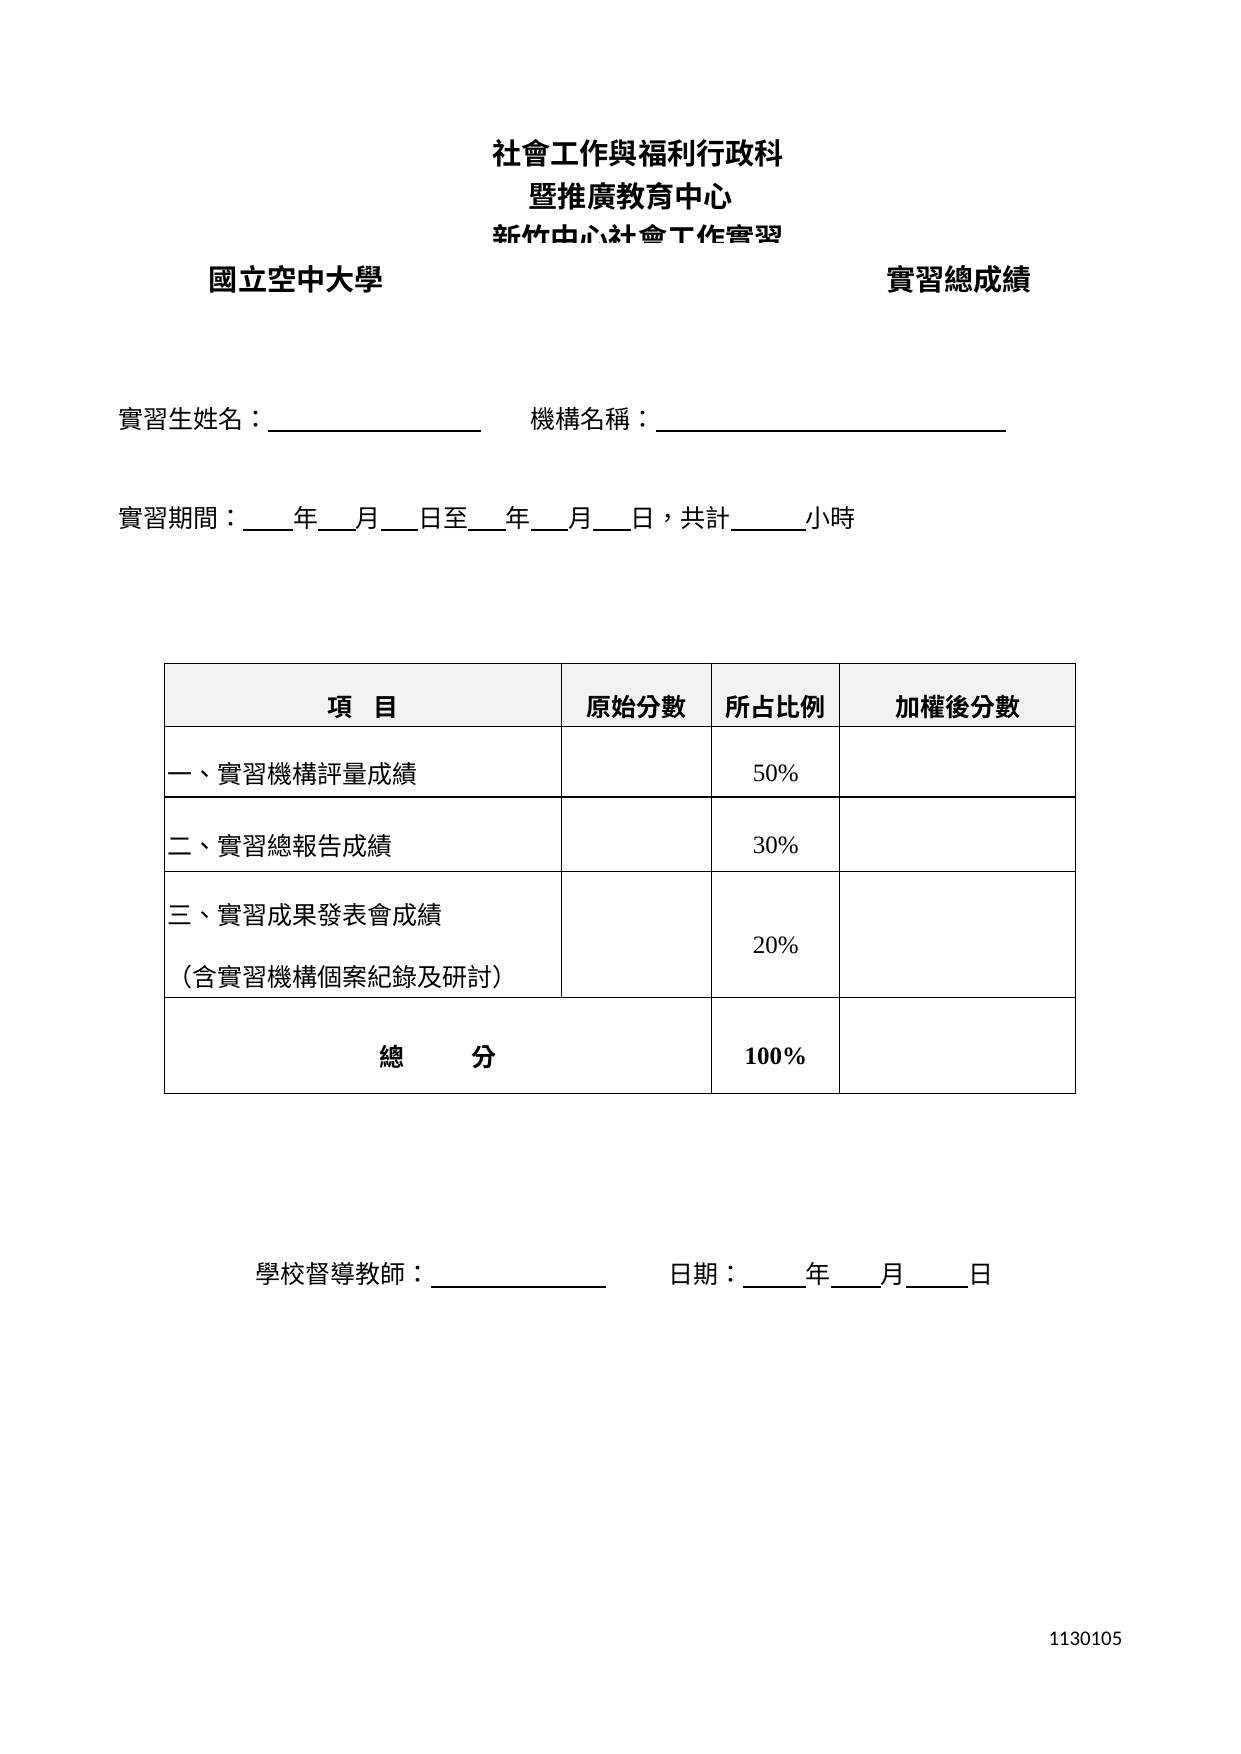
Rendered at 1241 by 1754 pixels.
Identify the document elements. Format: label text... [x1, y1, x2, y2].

table_header 所占比例 [712, 664, 839, 726]
table_header 原始分數 [562, 664, 711, 726]
table_cell [840, 872, 1075, 997]
table_cell [840, 727, 1075, 796]
text 暨推廣教育中心 [406, 173, 870, 215]
table_cell [562, 872, 711, 997]
text 社會工作與福利行政科 [406, 131, 870, 173]
table_cell 30% [712, 798, 839, 871]
table_cell 50% [712, 727, 839, 796]
text 學校督導教師： 日期： 年 月 日 [118, 1231, 1176, 1294]
text 國立空中大學 實習總成績 [118, 232, 1122, 294]
table_header 加權後分數 [840, 664, 1075, 726]
table_cell [562, 798, 711, 871]
table_cell 20% [712, 872, 839, 997]
text 實習期間： 年 月 日至 年 月 日，共計 小時 [118, 475, 1122, 600]
table_cell 三、實習成果發表會成績 （含實習機構個案紀錄及研討） [165, 872, 561, 997]
text 新竹中心社會工作實習 [406, 215, 870, 243]
table_header 項目 [165, 664, 561, 726]
table_cell [562, 727, 711, 796]
text 實習生姓名： 機構名稱： [118, 376, 1157, 438]
table_cell 一、實習機構評量成績 [165, 727, 561, 796]
table_cell 二、實習總報告成績 [165, 798, 561, 871]
table_cell [840, 798, 1075, 871]
table_cell 100% [712, 998, 839, 1093]
table_cell 總分 [165, 998, 711, 1093]
table_cell [840, 998, 1075, 1093]
